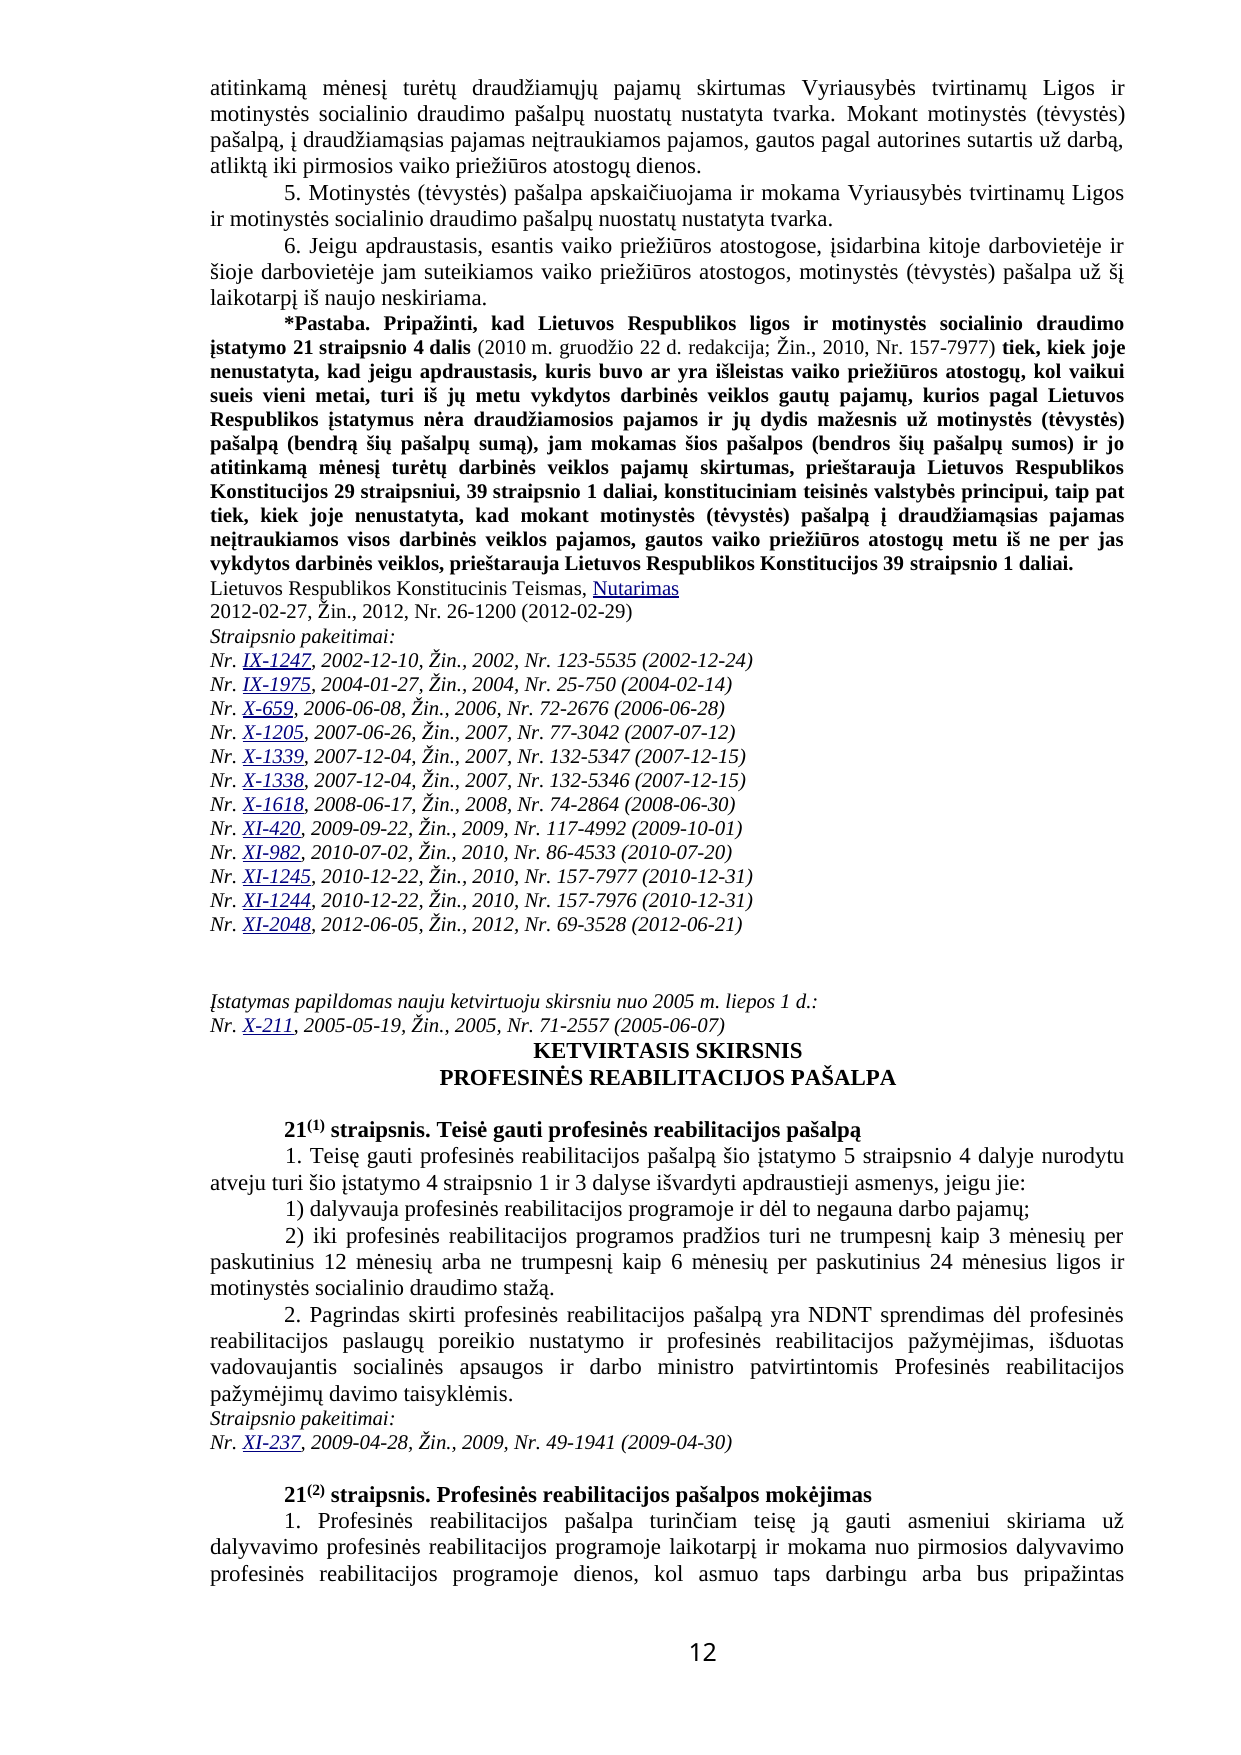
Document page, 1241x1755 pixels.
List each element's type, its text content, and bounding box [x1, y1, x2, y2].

text Nr. XI-1244, 2010-12-22, Žin., 2010, Nr. 157-7976 (2010-12-31) [210, 888, 1120, 912]
text 1. Profesinės reabilitacijos pašalpa turinčiam teisę ją gauti asmeniui skiriama už dalyvavimo profesinės reabilitacijos programoje laikotarpį ir mokama nuo pirmosios dalyvavimo profesinės reabilitacijos programoje dienos, kol asmuo taps darbingu arba bus pripažintas [210, 1507, 1126, 1586]
text KETVIRTASIS SKIRSNIS [210, 1037, 1126, 1063]
text *Pastaba. Pripažinti, kad Lietuvos Respublikos ligos ir motinystės socialinio draudimo įstatymo 21 straipsnio 4 dalis (2010 m. gruodžio 22 d. redakcija; Žin., 2010, Nr. 157-7977) tiek, kiek joje nenustatyta, kad jeigu apdraustasis, kuris buvo ar yra išleistas vaiko priežiūros atostogų, kol vaikui sueis vieni metai, turi iš jų metu vykdytos darbinės veiklos gautų pajamų, kurios pagal Lietuvos Respublikos įstatymus nėra draudžiamosios pajamos ir jų dydis mažesnis už motinystės (tėvystės) pašalpą (bendrą šių pašalpų sumą), jam mokamas šios pašalpos (bendros šių pašalpų sumos) ir jo atitinkamą mėnesį turėtų darbinės veiklos pajamų skirtumas, prieštarauja Lietuvos Respublikos Konstitucijos 29 straipsniui, 39 straipsnio 1 daliai, konstituciniam teisinės valstybės principui, taip pat tiek, kiek joje nenustatyta, kad mokant motinystės (tėvystės) pašalpą į draudžiamąsias pajamas neįtraukiamos visos darbinės veiklos pajamos, gautos vaiko priežiūros atostogų metu iš ne per jas vykdytos darbinės veiklos, prieštarauja Lietuvos Respublikos Konstitucijos 39 straipsnio 1 daliai. [210, 311, 1126, 575]
text Nr. X-1338, 2007-12-04, Žin., 2007, Nr. 132-5346 (2007-12-15) [210, 768, 1126, 792]
text 6. Jeigu apdraustasis, esantis vaiko priežiūros atostogose, įsidarbina kitoje darbovietėje ir šioje darbovietėje jam suteikiamos vaiko priežiūros atostogos, motinystės (tėvystės) pašalpa už šį laikotarpį iš naujo neskiriama. [210, 232, 1126, 311]
text 5. Motinystės (tėvystės) pašalpa apskaičiuojama ir mokama Vyriausybės tvirtinamų Ligos ir motinystės socialinio draudimo pašalpų nuostatų nustatyta tvarka. [210, 179, 1126, 232]
text Nr. IX-1975, 2004-01-27, Žin., 2004, Nr. 25-750 (2004-02-14) [210, 672, 1126, 696]
text Nr. X-211, 2005-05-19, Žin., 2005, Nr. 71-2557 (2005-06-07) [210, 1013, 1126, 1037]
text 2) iki profesinės reabilitacijos programos pradžios turi ne trumpesnį kaip 3 mėnesių per paskutinius 12 mėnesių arba ne trumpesnį kaip 6 mėnesių per paskutinius 24 mėnesius ligos ir motinystės socialinio draudimo stažą. [210, 1222, 1126, 1301]
text Nr. XI-420, 2009-09-22, Žin., 2009, Nr. 117-4992 (2009-10-01) [210, 816, 1120, 840]
text Nr. XI-237, 2009-04-28, Žin., 2009, Nr. 49-1941 (2009-04-30) [210, 1430, 1120, 1454]
text 21(1) straipsnis. Teisė gauti profesinės reabilitacijos pašalpą [210, 1116, 1126, 1143]
text Nr. X-1339, 2007-12-04, Žin., 2007, Nr. 132-5347 (2007-12-15) [210, 744, 1126, 768]
text Nr. XI-982, 2010-07-02, Žin., 2010, Nr. 86-4533 (2010-07-20) [210, 840, 1120, 864]
text Nr. XI-2048, 2012-06-05, Žin., 2012, Nr. 69-3528 (2012-06-21) [210, 912, 1120, 936]
text PROFESINĖS REABILITACIJOS PAŠALPA [210, 1063, 1126, 1090]
text Įstatymas papildomas nauju ketvirtuoju skirsniu nuo 2005 m. liepos 1 d.: [210, 989, 1126, 1013]
text Lietuvos Respublikos Konstitucinis Teismas, Nutarimas [210, 575, 1120, 599]
text atitinkamą mėnesį turėtų draudžiamųjų pajamų skirtumas Vyriausybės tvirtinamų Ligos ir motinystės socialinio draudimo pašalpų nuostatų nustatyta tvarka. Mokant motinystės (tėvystės) pašalpą, į draudžiamąsias pajamas neįtraukiamos pajamos, gautos pagal autorines sutartis už darbą, atliktą iki pirmosios vaiko priežiūros atostogų dienos. [210, 73, 1126, 179]
text 2012-02-27, Žin., 2012, Nr. 26-1200 (2012-02-29) [210, 599, 1120, 623]
text Nr. X-659, 2006-06-08, Žin., 2006, Nr. 72-2676 (2006-06-28) [210, 696, 1126, 720]
text Nr. XI-1245, 2010-12-22, Žin., 2010, Nr. 157-7977 (2010-12-31) [210, 864, 1120, 888]
text Nr. X-1205, 2007-06-26, Žin., 2007, Nr. 77-3042 (2007-07-12) [210, 720, 1126, 744]
text Straipsnio pakeitimai: [210, 623, 1126, 648]
text Straipsnio pakeitimai: [210, 1406, 1126, 1430]
text Nr. X-1618, 2008-06-17, Žin., 2008, Nr. 74-2864 (2008-06-30) [210, 792, 1126, 816]
text 1) dalyvauja profesinės reabilitacijos programoje ir dėl to negauna darbo pajamų; [210, 1195, 1126, 1222]
text 21(2) straipsnis. Profesinės reabilitacijos pašalpos mokėjimas [210, 1481, 1126, 1507]
text 1. Teisę gauti profesinės reabilitacijos pašalpą šio įstatymo 5 straipsnio 4 dalyje nurodytu atveju turi šio įstatymo 4 straipsnio 1 ir 3 dalyse išvardyti apdraustieji asmenys, jeigu jie: [210, 1143, 1126, 1195]
text Nr. IX-1247, 2002-12-10, Žin., 2002, Nr. 123-5535 (2002-12-24) [210, 648, 1126, 672]
text 2. Pagrindas skirti profesinės reabilitacijos pašalpą yra NDNT sprendimas dėl profesinės reabilitacijos paslaugų poreikio nustatymo ir profesinės reabilitacijos pažymėjimas, išduotas vadovaujantis socialinės apsaugos ir darbo ministro patvirtintomis Profesinės reabilitacijos pažymėjimų davimo taisyklėmis. [210, 1301, 1126, 1406]
